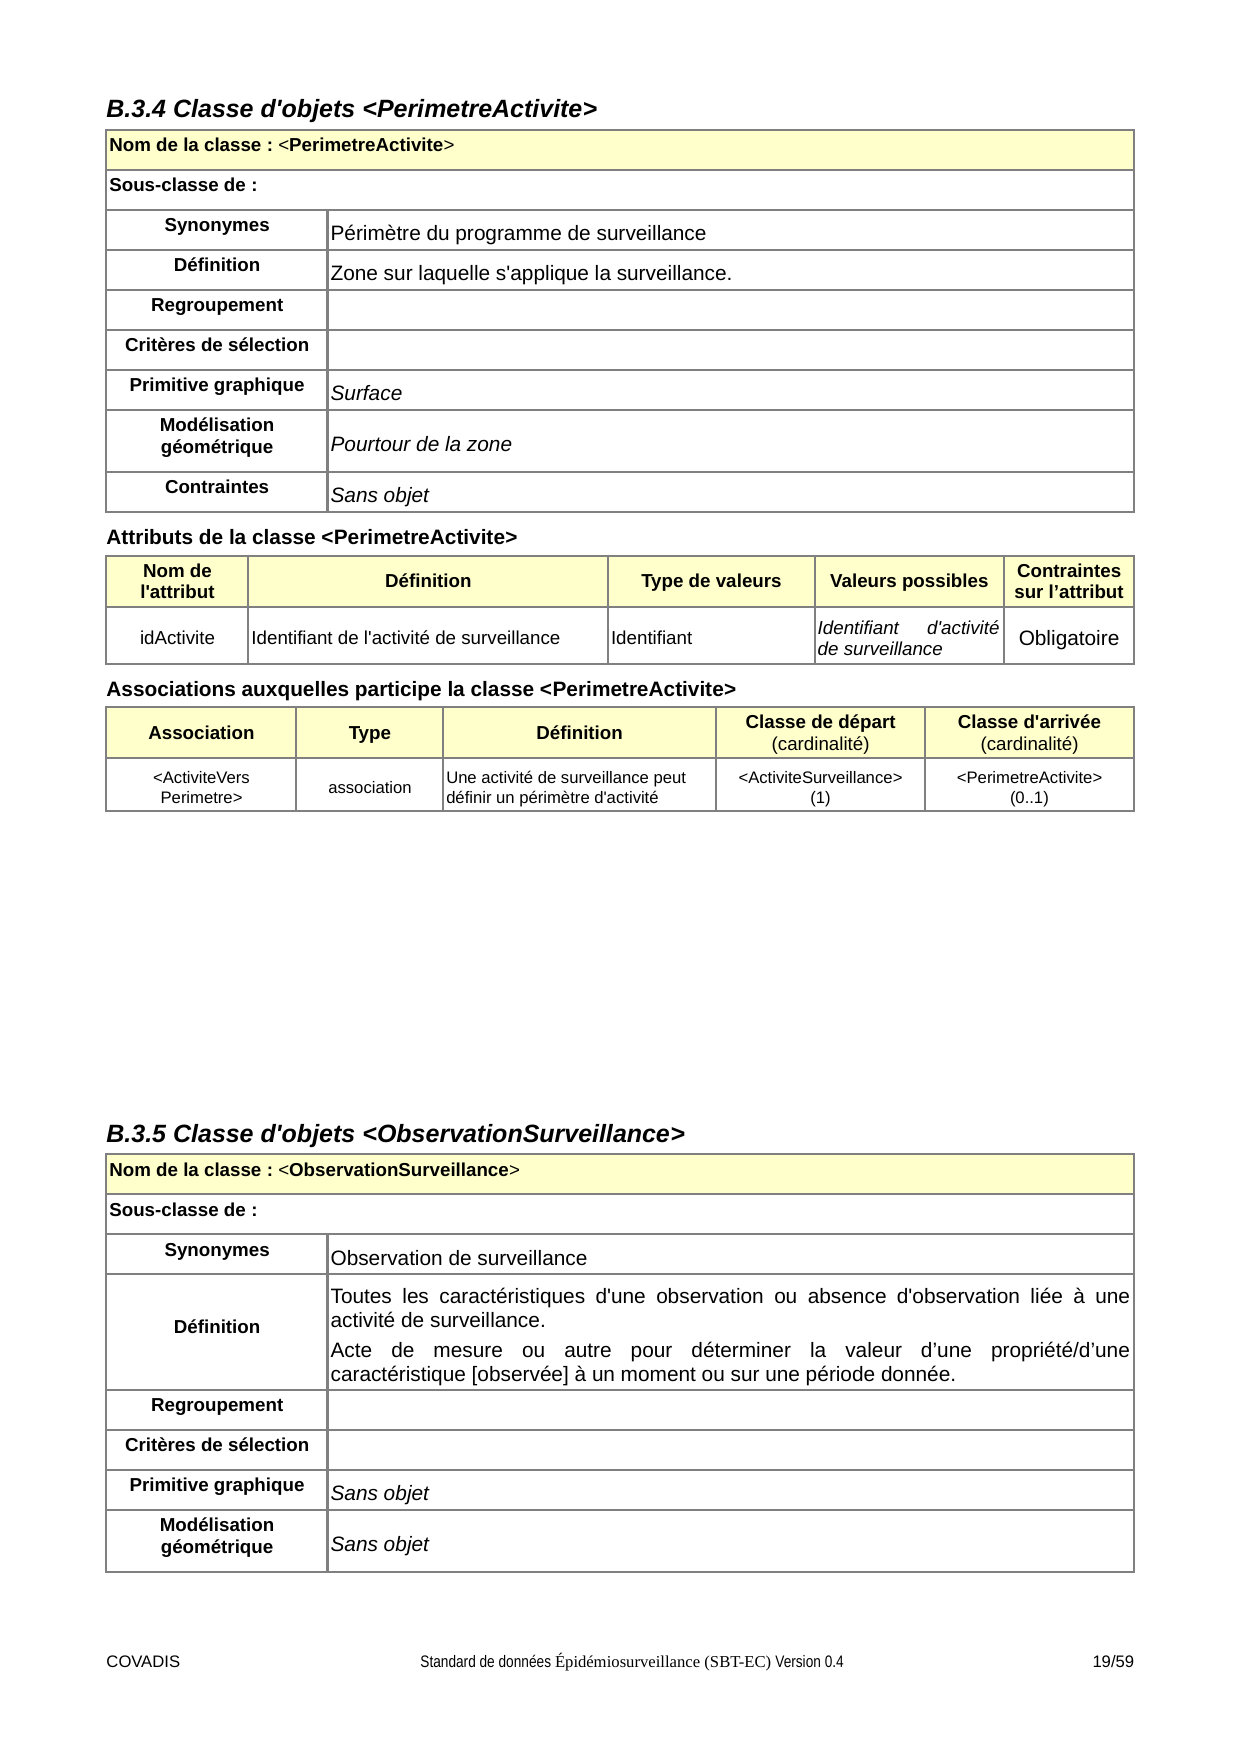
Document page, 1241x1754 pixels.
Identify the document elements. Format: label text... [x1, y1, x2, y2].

table_header Valeurs possibles [816, 557, 1003, 606]
table_cell [329, 291, 1133, 329]
table_cell Sans objet [329, 1471, 1133, 1509]
table_header Définition [249, 557, 607, 606]
table_cell Regroupement [107, 1391, 326, 1429]
table_header Type [297, 708, 442, 757]
table_cell <PerimetreActivite> (0..1) [926, 759, 1133, 809]
table_cell [329, 1391, 1133, 1429]
table_header Nom de la classe : <ObservationSurveillance> [107, 1155, 1133, 1193]
table_cell Obligatoire [1005, 608, 1133, 662]
subtitle Classe d'objets <PerimetreActivite> [106, 94, 1134, 123]
table_header Classe de départ (cardinalité) [717, 708, 924, 757]
table_cell Primitive graphique [107, 371, 326, 409]
table_cell Modélisation géométrique [107, 411, 326, 471]
table_cell association [297, 759, 442, 809]
table_cell Synonymes [107, 211, 326, 249]
table_cell [329, 331, 1133, 369]
subtitle Classe d'objets <ObservationSurveillance> [106, 1119, 1134, 1147]
table_cell idActivite [107, 608, 247, 662]
table_header Définition [444, 708, 715, 757]
table_cell Pourtour de la zone [329, 411, 1133, 471]
table_cell Identifiant [609, 608, 814, 662]
table_cell Toutes les caractéristiques d'une observation ou absence d'observation liée à une activité de surveillance. Acte de mesure ou autre pour déterminer la valeur d’une propriété/d’une caractéristique [observée] à un moment ou sur une période donnée. [329, 1275, 1133, 1389]
table_cell Primitive graphique [107, 1471, 326, 1509]
table_cell Sans objet [329, 473, 1133, 511]
table_cell Identifiant d'activité de surveillance [816, 608, 1003, 662]
table_cell Périmètre du programme de surveillance [329, 211, 1133, 249]
table_cell Critères de sélection [107, 331, 326, 369]
table_header Association [107, 708, 295, 757]
table_cell Zone sur laquelle s'applique la surveillance. [329, 251, 1133, 289]
table_cell Sous-classe de : [107, 171, 1133, 209]
table_cell Critères de sélection [107, 1431, 326, 1469]
table_cell Contraintes [107, 473, 326, 511]
table_cell Définition [107, 251, 326, 289]
table_cell Sans objet [329, 1511, 1133, 1571]
table_header Nom de la classe : <PerimetreActivite> [107, 131, 1133, 169]
table_cell Surface [329, 371, 1133, 409]
table_cell Synonymes [107, 1235, 326, 1273]
table_cell Sous-classe de : [107, 1195, 1133, 1233]
table_cell Modélisation géométrique [107, 1511, 326, 1571]
table_cell <ActiviteSurveillance> (1) [717, 759, 924, 809]
text Associations auxquelles participe la classe <PerimetreActivite> [106, 676, 1134, 700]
text Attributs de la classe <PerimetreActivite> [106, 524, 1134, 548]
table_cell <ActiviteVers Perimetre> [107, 759, 295, 809]
table_cell Définition [107, 1275, 326, 1389]
table_header Nom de l'attribut [107, 557, 247, 606]
table_header Contraintes sur l’attribut [1005, 557, 1133, 606]
table_cell [329, 1431, 1133, 1469]
table_header Classe d'arrivée (cardinalité) [926, 708, 1133, 757]
table_cell Regroupement [107, 291, 326, 329]
table_cell Identifiant de l'activité de surveillance [249, 608, 607, 662]
table_cell Observation de surveillance [329, 1235, 1133, 1273]
table_header Type de valeurs [609, 557, 814, 606]
table_cell Une activité de surveillance peut définir un périmètre d'activité [444, 759, 715, 809]
